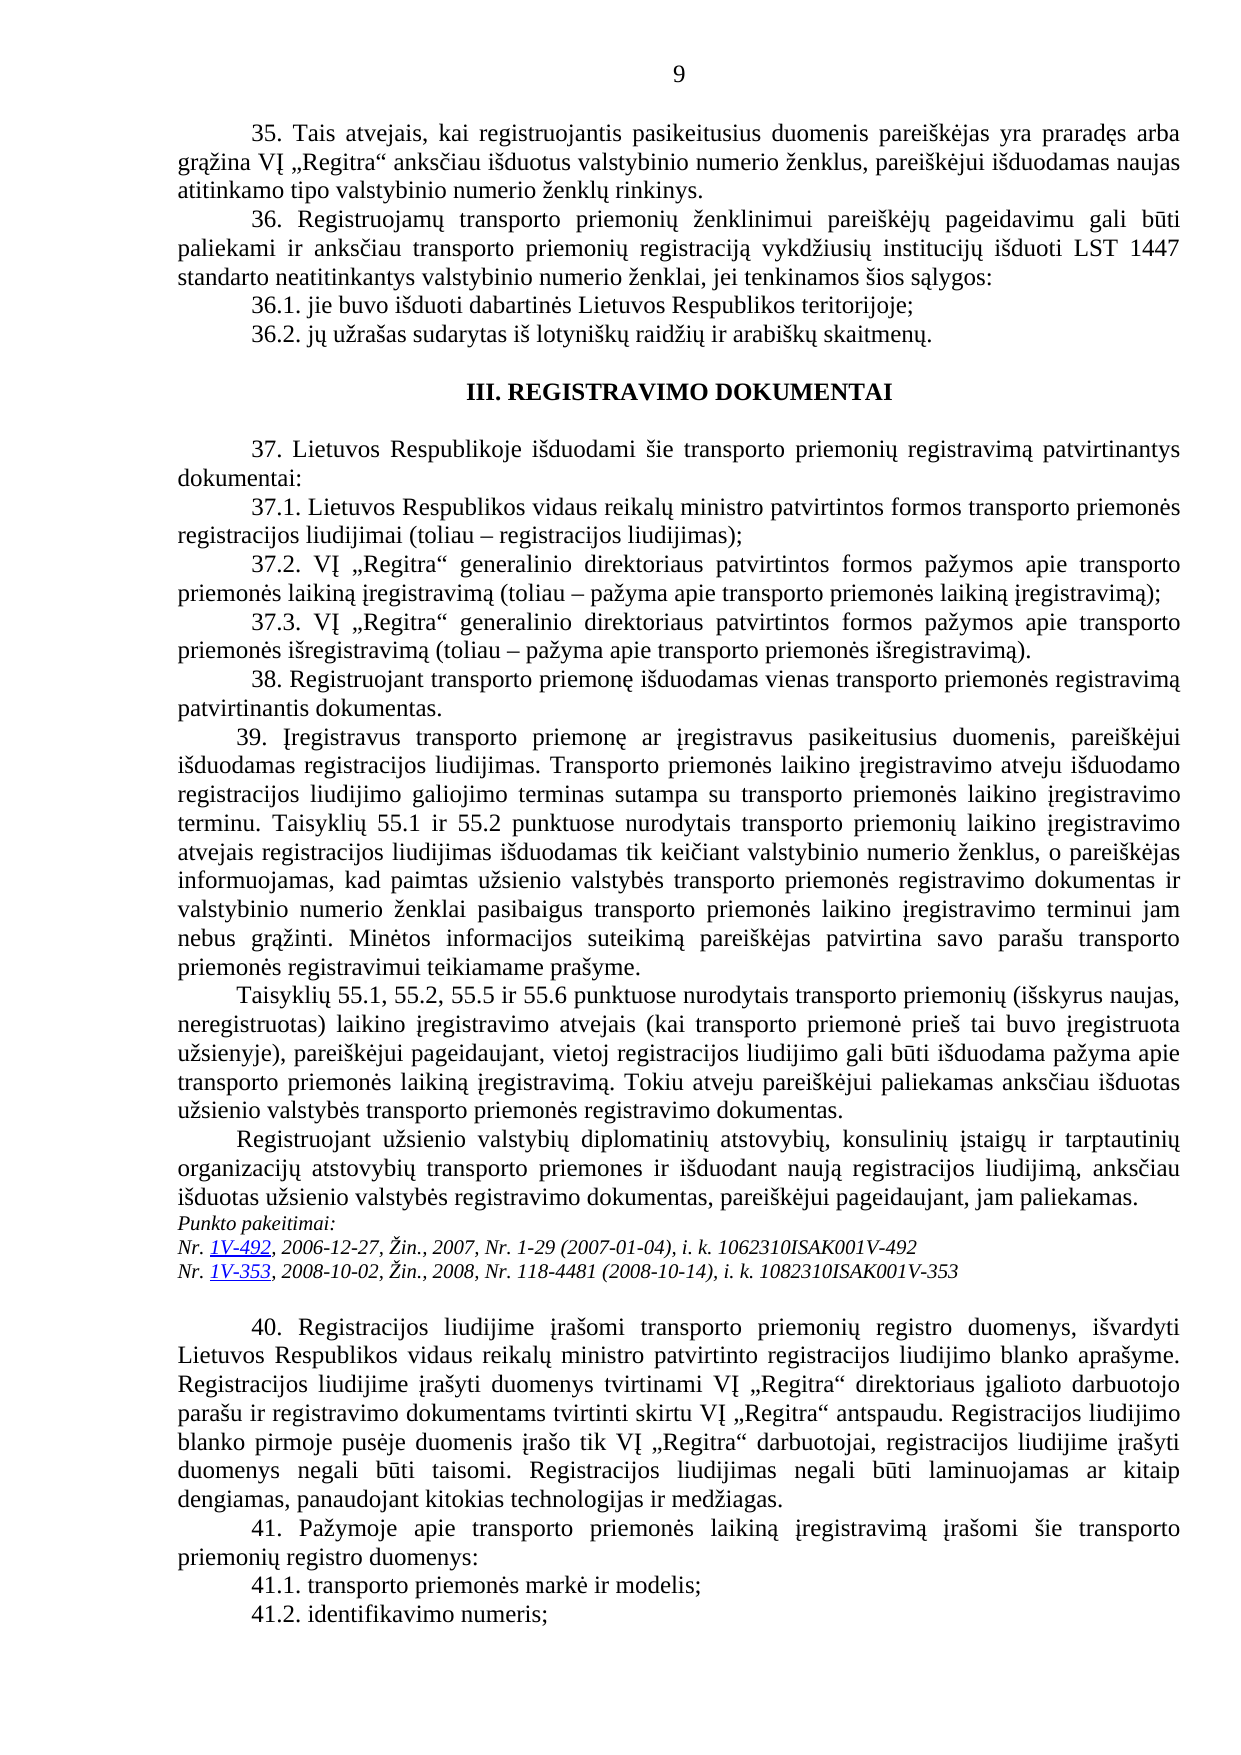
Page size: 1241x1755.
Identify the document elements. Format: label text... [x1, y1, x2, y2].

text Taisyklių 55.1, 55.2, 55.5 ir 55.6 punktuose nurodytais transporto priemonių (išskyrus naujas, neregistruotas) laikino įregistravimo atvejais (kai transporto priemonė prieš tai buvo įregistruota užsienyje), pareiškėjui pageidaujant, vietoj registracijos liudijimo gali būti išduodama pažyma apie transporto priemonės laikiną įregistravimą. Tokiu atveju pareiškėjui paliekamas anksčiau išduotas užsienio valstybės transporto priemonės registravimo dokumentas. [177, 981, 1181, 1124]
text 37. Lietuvos Respublikoje išduodami šie transporto priemonių registravimą patvirtinantys dokumentai: [177, 434, 1181, 492]
text 36. Registruojamų transporto priemonių ženklinimui pareiškėjų pageidavimu gali būti paliekami ir anksčiau transporto priemonių registraciją vykdžiusių institucijų išduoti LST 1447 standarto neatitinkantys valstybinio numerio ženklai, jei tenkinamos šios sąlygos: [177, 204, 1181, 291]
text Nr. 1V-492, 2006-12-27, Žin., 2007, Nr. 1-29 (2007-01-04), i. k. 1062310ISAK001V-492 [177, 1235, 1181, 1259]
text 39. Įregistravus transporto priemonę ar įregistravus pasikeitusius duomenis, pareiškėjui išduodamas registracijos liudijimas. Transporto priemonės laikino įregistravimo atveju išduodamo registracijos liudijimo galiojimo terminas sutampa su transporto priemonės laikino įregistravimo terminu. Taisyklių 55.1 ir 55.2 punktuose nurodytais transporto priemonių laikino įregistravimo atvejais registracijos liudijimas išduodamas tik keičiant valstybinio numerio ženklus, o pareiškėjas informuojamas, kad paimtas užsienio valstybės transporto priemonės registravimo dokumentas ir valstybinio numerio ženklai pasibaigus transporto priemonės laikino įregistravimo terminui jam nebus grąžinti. Minėtos informacijos suteikimą pareiškėjas patvirtina savo parašu transporto priemonės registravimui teikiamame prašyme. [177, 722, 1181, 981]
text 35. Tais atvejais, kai registruojantis pasikeitusius duomenis pareiškėjas yra praradęs arba grąžina VĮ „Regitra“ anksčiau išduotus valstybinio numerio ženklus, pareiškėjui išduodamas naujas atitinkamo tipo valstybinio numerio ženklų rinkinys. [177, 118, 1181, 204]
text Punkto pakeitimai: [177, 1211, 1181, 1235]
text 41.2. identifikavimo numeris; [177, 1599, 1181, 1628]
text 41. Pažymoje apie transporto priemonės laikiną įregistravimą įrašomi šie transporto priemonių registro duomenys: [177, 1513, 1181, 1570]
text 37.2. VĮ „Regitra“ generalinio direktoriaus patvirtintos formos pažymos apie transporto priemonės laikiną įregistravimą (toliau – pažyma apie transporto priemonės laikiną įregistravimą); [177, 549, 1181, 607]
text 40. Registracijos liudijime įrašomi transporto priemonių registro duomenys, išvardyti Lietuvos Respublikos vidaus reikalų ministro patvirtinto registracijos liudijimo blanko aprašyme. Registracijos liudijime įrašyti duomenys tvirtinami VĮ „Regitra“ direktoriaus įgalioto darbuotojo parašu ir registravimo dokumentams tvirtinti skirtu VĮ „Regitra“ antspaudu. Registracijos liudijimo blanko pirmoje pusėje duomenis įrašo tik VĮ „Regitra“ darbuotojai, registracijos liudijime įrašyti duomenys negali būti taisomi. Registracijos liudijimas negali būti laminuojamas ar kitaip dengiamas, panaudojant kitokias technologijas ir medžiagas. [177, 1312, 1181, 1513]
text Nr. 1V-353, 2008-10-02, Žin., 2008, Nr. 118-4481 (2008-10-14), i. k. 1082310ISAK001V-353 [177, 1259, 1181, 1283]
text 37.1. Lietuvos Respublikos vidaus reikalų ministro patvirtintos formos transporto priemonės registracijos liudijimai (toliau – registracijos liudijimas); [177, 492, 1181, 549]
text 38. Registruojant transporto priemonę išduodamas vienas transporto priemonės registravimą patvirtinantis dokumentas. [177, 664, 1181, 722]
text 41.1. transporto priemonės markė ir modelis; [177, 1570, 1181, 1599]
text 37.3. VĮ „Regitra“ generalinio direktoriaus patvirtintos formos pažymos apie transporto priemonės išregistravimą (toliau – pažyma apie transporto priemonės išregistravimą). [177, 607, 1181, 664]
text Registruojant užsienio valstybių diplomatinių atstovybių, konsulinių įstaigų ir tarptautinių organizacijų atstovybių transporto priemones ir išduodant naują registracijos liudijimą, anksčiau išduotas užsienio valstybės registravimo dokumentas, pareiškėjui pageidaujant, jam paliekamas. [177, 1124, 1181, 1211]
text 36.2. jų užrašas sudarytas iš lotyniškų raidžių ir arabiškų skaitmenų. [177, 319, 1181, 348]
text 36.1. jie buvo išduoti dabartinės Lietuvos Respublikos teritorijoje; [177, 291, 1181, 319]
text III. REGISTRAVIMO DOKUMENTAI [177, 377, 1181, 406]
